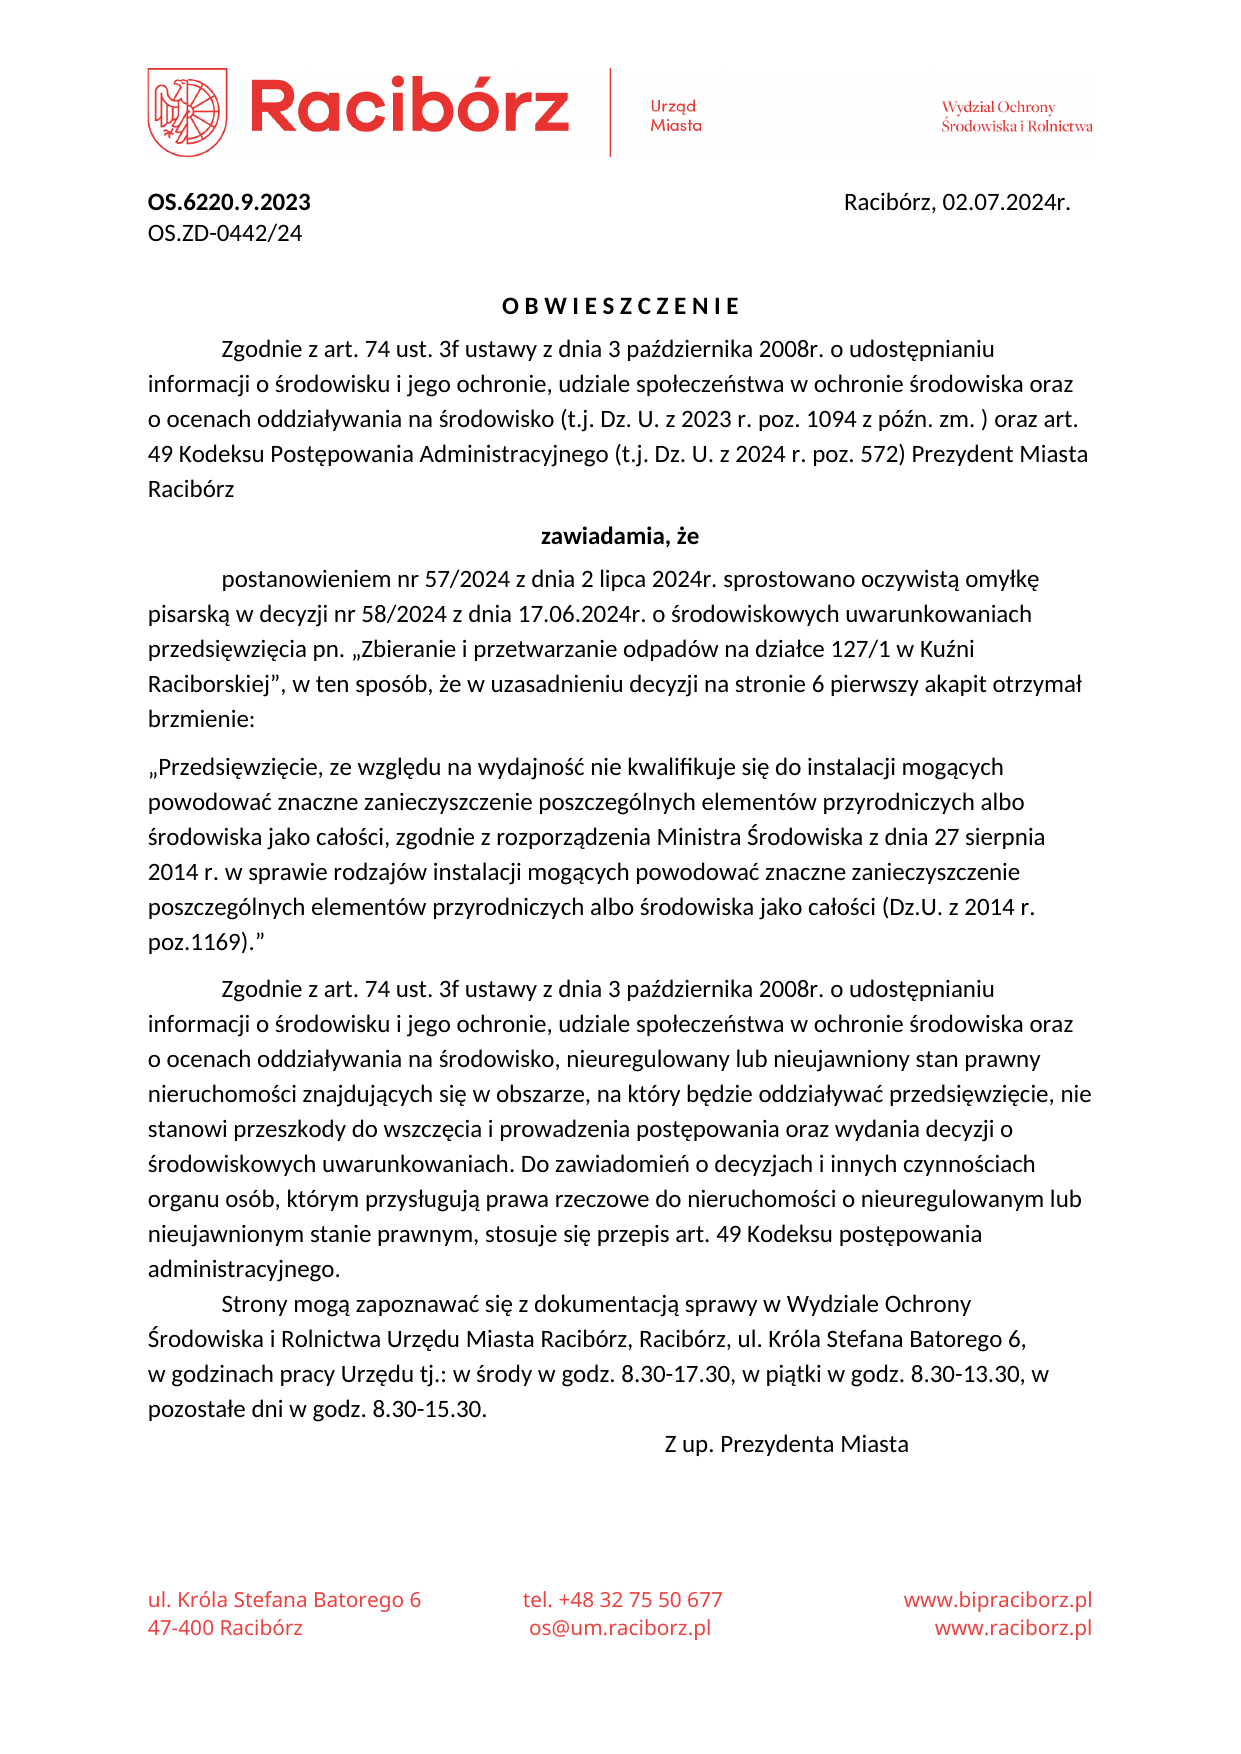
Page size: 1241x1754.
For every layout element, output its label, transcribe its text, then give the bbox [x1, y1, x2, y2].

picture [147, 68, 1093, 157]
text postanowieniem nr 57/2024 z dnia 2 lipca 2024r. sprostowano oczywistą omyłkę pisarską w decyzji nr 58/2024 z dnia 17.06.2024r. o środowiskowych uwarunkowaniach przedsięwzięcia pn. „Zbieranie i przetwarzanie odpadów na działce 127/1 w Kuźni Raciborskiej”, w ten sposób, że w uzasadnieniu decyzji na stronie 6 pierwszy akapit otrzymał brzmienie: [148, 563, 1093, 734]
text Zgodnie z art. 74 ust. 3f ustawy z dnia 3 października 2008r. o udostępnianiu informacji o środowisku i jego ochronie, udziale społeczeństwa w ochronie środowiska oraz o ocenach oddziaływania na środowisko (t.j. Dz. U. z 2023 r. poz. 1094 z późn. zm. ) oraz art. 49 Kodeksu Postępowania Administracyjnego (t.j. Dz. U. z 2024 r. poz. 572) Prezydent Miasta Racibórz [148, 333, 1093, 503]
text OS.ZD-0442/24 [148, 217, 1093, 247]
subtitle zawiadamia, że [148, 520, 1093, 551]
text „Przedsięwzięcie, ze względu na wydajność nie kwalifikuje się do instalacji mogących powodować znaczne zanieczyszczenie poszczególnych elementów przyrodniczych albo środowiska jako całości, zgodnie z rozporządzenia Ministra Środowiska z dnia 27 sierpnia 2014 r. w sprawie rodzajów instalacji mogących powodować znaczne zanieczyszczenie poszczególnych elementów przyrodniczych albo środowiska jako całości (Dz.U. z 2014 r. poz.1169).” [148, 751, 1093, 956]
subtitle O B W I E S Z C Z E N I E [148, 290, 1093, 321]
text Zgodnie z art. 74 ust. 3f ustawy z dnia 3 października 2008r. o udostępnianiu informacji o środowisku i jego ochronie, udziale społeczeństwa w ochronie środowiska oraz o ocenach oddziaływania na środowisko, nieuregulowany lub nieujawniony stan prawny nieruchomości znajdujących się w obszarze, na który będzie oddziaływać przedsięwzięcie, nie stanowi przeszkody do wszczęcia i prowadzenia postępowania oraz wydania decyzji o środowiskowych uwarunkowaniach. Do zawiadomień o decyzjach i innych czynnościach organu osób, którym przysługują prawa rzeczowe do nieruchomości o nieuregulowanym lub nieujawnionym stanie prawnym, stosuje się przepis art. 49 Kodeksu postępowania administracyjnego. Strony mogą zapoznawać się z dokumentacją sprawy w Wydziale Ochrony Środowiska i Rolnictwa Urzędu Miasta Racibórz, Racibórz, ul. Króla Stefana Batorego 6, w godzinach pracy Urzędu tj.: w środy w godz. 8.30-17.30, w piątki w godz. 8.30-13.30, w pozostałe dni w godz. 8.30-15.30. Z up. Prezydenta Miasta [148, 973, 1093, 1459]
text OS.6220.9.2023 Racibórz, 02.07.2024r. [148, 186, 1093, 217]
